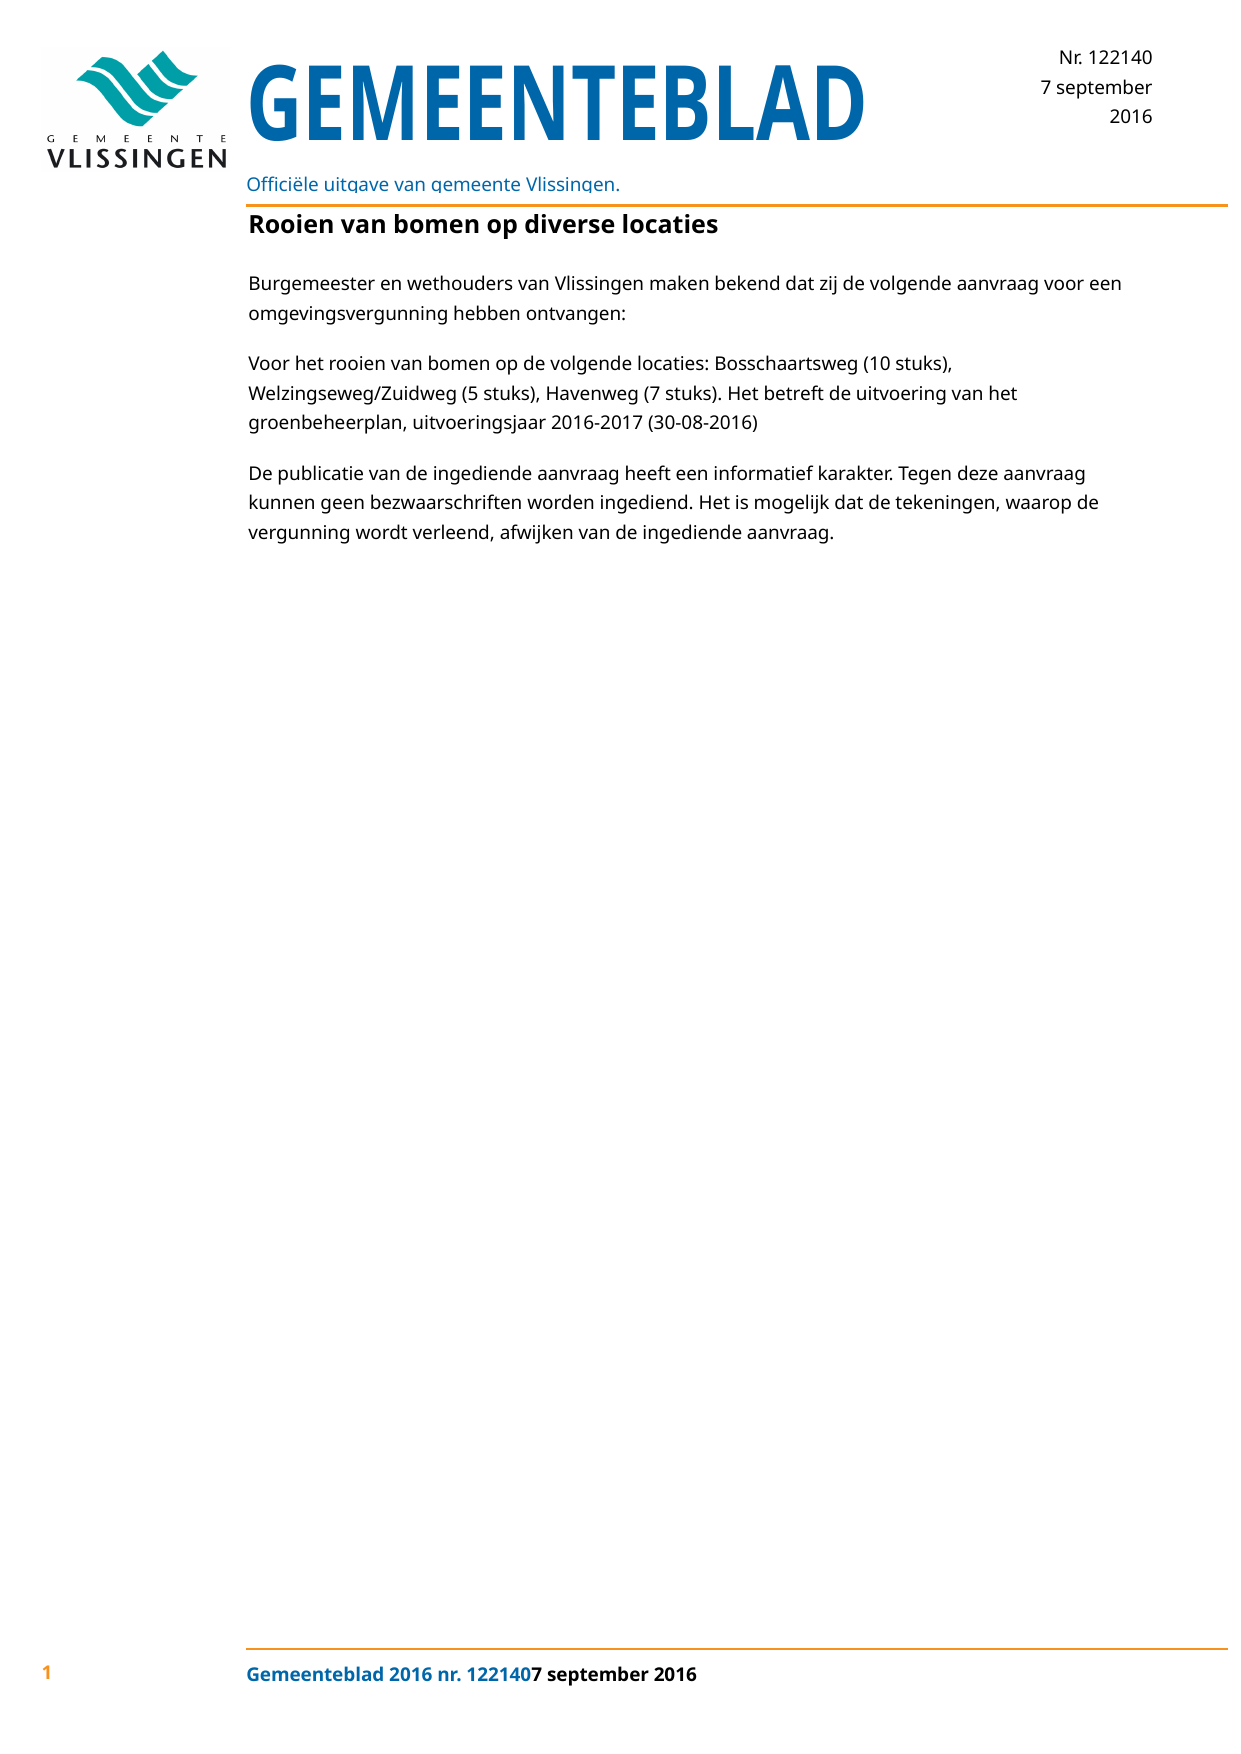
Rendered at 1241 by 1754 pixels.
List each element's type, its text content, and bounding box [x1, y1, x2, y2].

text De publicatie van de ingediende aanvraag heeft een informatief karakter. Tegen deze aanvraag kunnen geen bezwaarschriften worden ingediend. Het is mogelijk dat de tekeningen, waarop de vergunning wordt verleend, afwijken van de ingediende aanvraag. [248, 460, 1152, 545]
text Rooien van bomen op diverse locaties [248, 207, 1152, 241]
text Voor het rooien van bomen op de volgende locaties: Bosschaartsweg (10 stuks), Welzingseweg/Zuidweg (5 stuks), Havenweg (7 stuks). Het betreft de uitvoering van het groenbeheerplan, uitvoeringsjaar 2016-2017 (30-08-2016) [248, 350, 1152, 435]
text Burgemeester en wethouders van Vlissingen maken bekend dat zij de volgende aanvraag voor een omgevingsvergunning hebben ontvangen: [248, 270, 1152, 326]
picture [41, 47, 231, 172]
